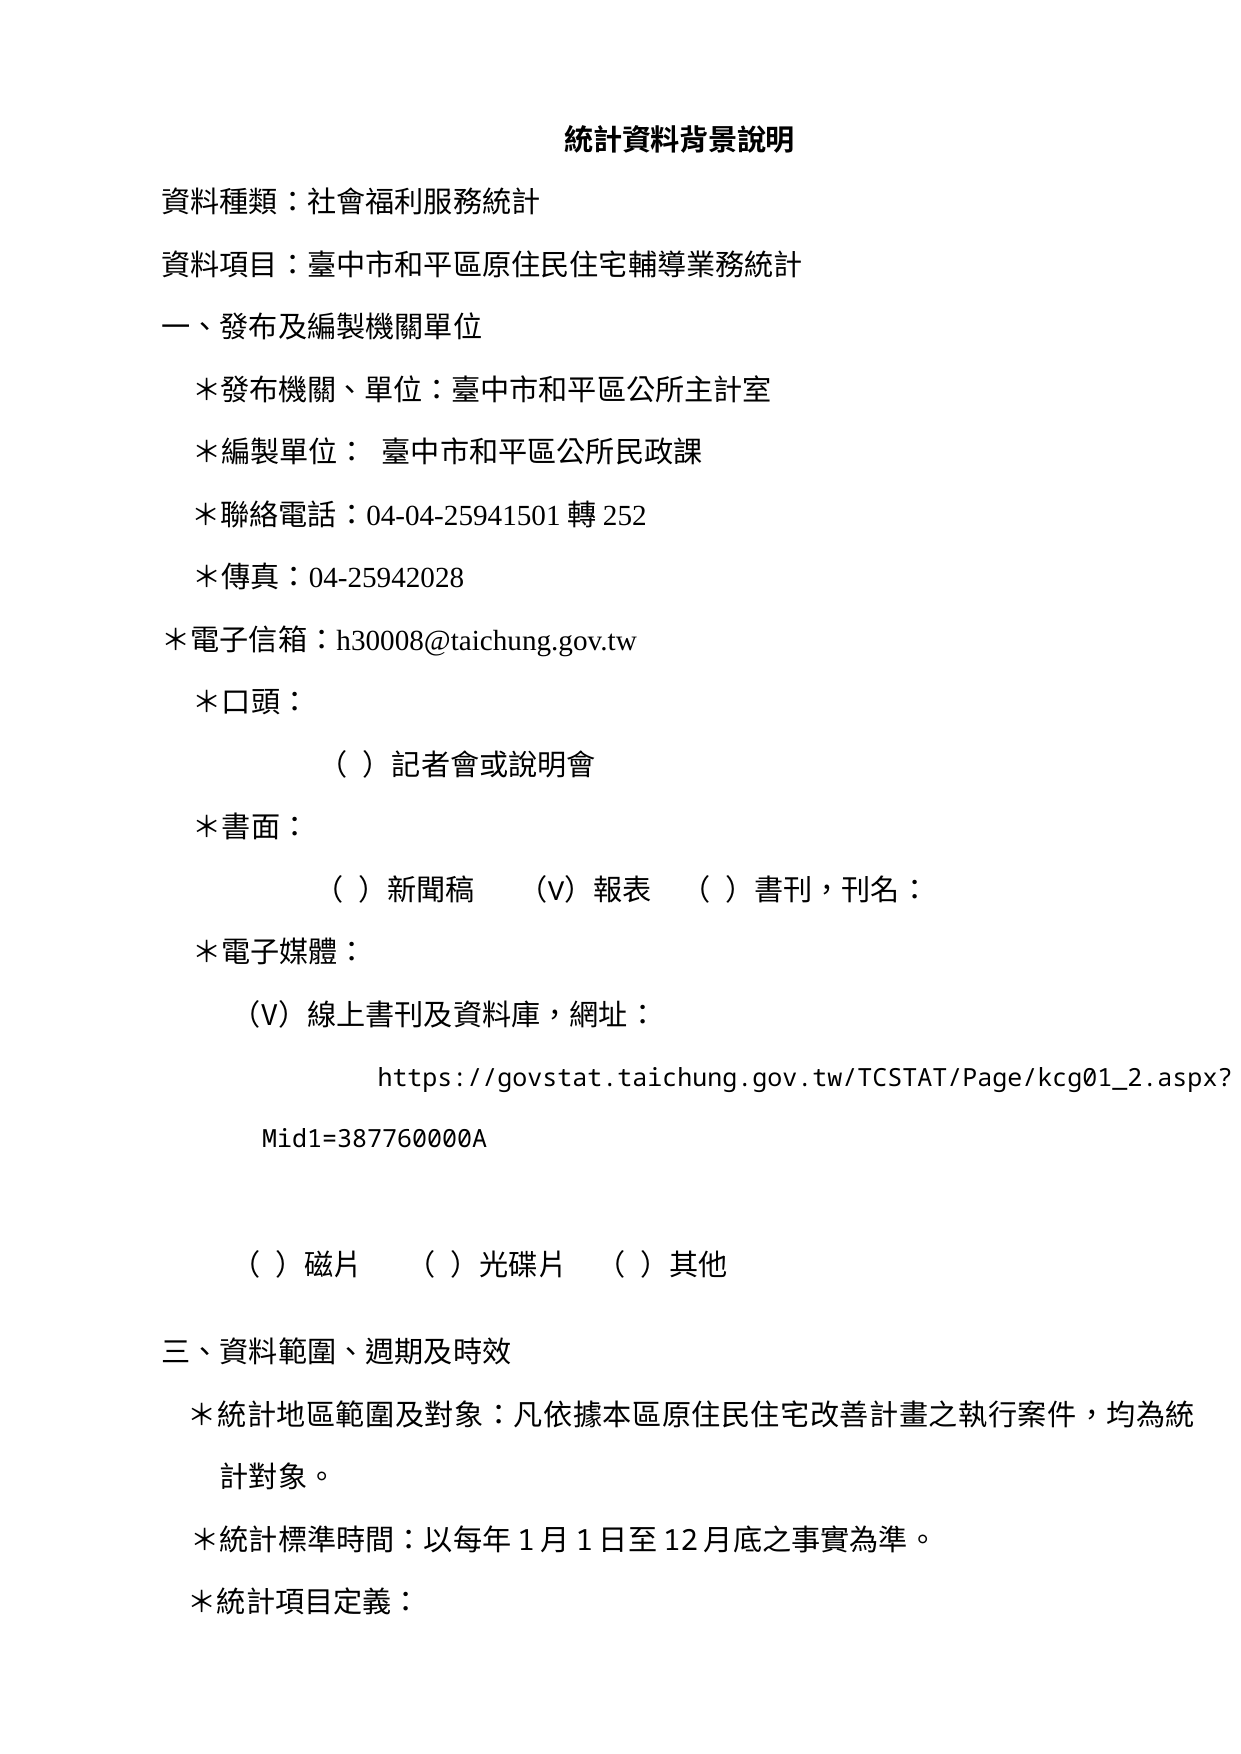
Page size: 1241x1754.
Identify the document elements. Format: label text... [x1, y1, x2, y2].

table_header 統計資料背景說明 資料種類：社會福利服務統計 資料項目：臺中市和平區原住民住宅輔導業務統計 一、發布及編製機關單位 ＊發布機關、單位：臺中市和平區公所主計室 ＊編製單位： 臺中市和平區公所民政課 ＊聯絡電話：04-04-25941501 轉252 ＊傳真：04-25942028 ＊電子信箱：h30008@taichung.gov.tw 口頭： （ ）記者會或說明會 書面： （ ）新聞稿 （V）報表 （ ）書刊，刊名： ＊電子媒體： （V）線上書刊及資料庫，網址： https://govstat.taichung.gov.tw/TCSTAT/Page/kcg01_2.aspx?Mid1=387760000A （ ）磁片 （ ）光碟片 （ ）其他 三、資料範圍、週期及時效 ＊統計地區範圍及對象：凡依據本區原住民住宅改善計畫之執行案件，均為統計對象。 ＊統計標準時間：以每年1月1日至12月底之事實為準。 ＊統計項目定義： (一)經濟弱勢原住民建購住宅輔助：指為輔助經濟弱勢原住民建購住宅所辦理之補助。 (二)經濟弱勢原住民修繕住宅輔助：指為輔助經濟弱勢原住民修繕住宅所辦理之補助。 (三)中低收入戶住屋租金補貼：指為輔助原住民中低收入戶租屋所辦理之租金補貼。 (四)住宅福利活動：指政府於原住民地區所舉辦宣導住宅福利之動、靜態性活動。 ＊統計單位：戶、人次、次。 ＊統計分類：按經濟弱勢原住民建購住宅輔助、經濟弱勢原住民修繕住宅輔助、中低收入戶住屋租金補貼及住宅福利活動分類。 ＊發布週期：年。 ＊時效：1個月。 ＊資料變革：無。 四、公開資料發布訊息 ＊預告發布日期：每年終了1個月。(原訂預告發布日期如遇例假日或國定假日則延至下一個工作日發布) ＊同步發送單位：臺中市政府主計處。 五、資料品質 ＊統計指標編製方法與資料來源說明：本所民政課依據經濟弱勢及中低收入戶原住民建購、修繕住宅補助申請表及本市原民會審查結果資料編製。 ＊統計資料交叉查核及確保資料合理性之機制：由電腦系統自動進行加總交叉查核。 六、須注意及預定改變之事項：表號10730-09-02-3。 七、其他事項： 無。 [150, 96, 1209, 1621]
